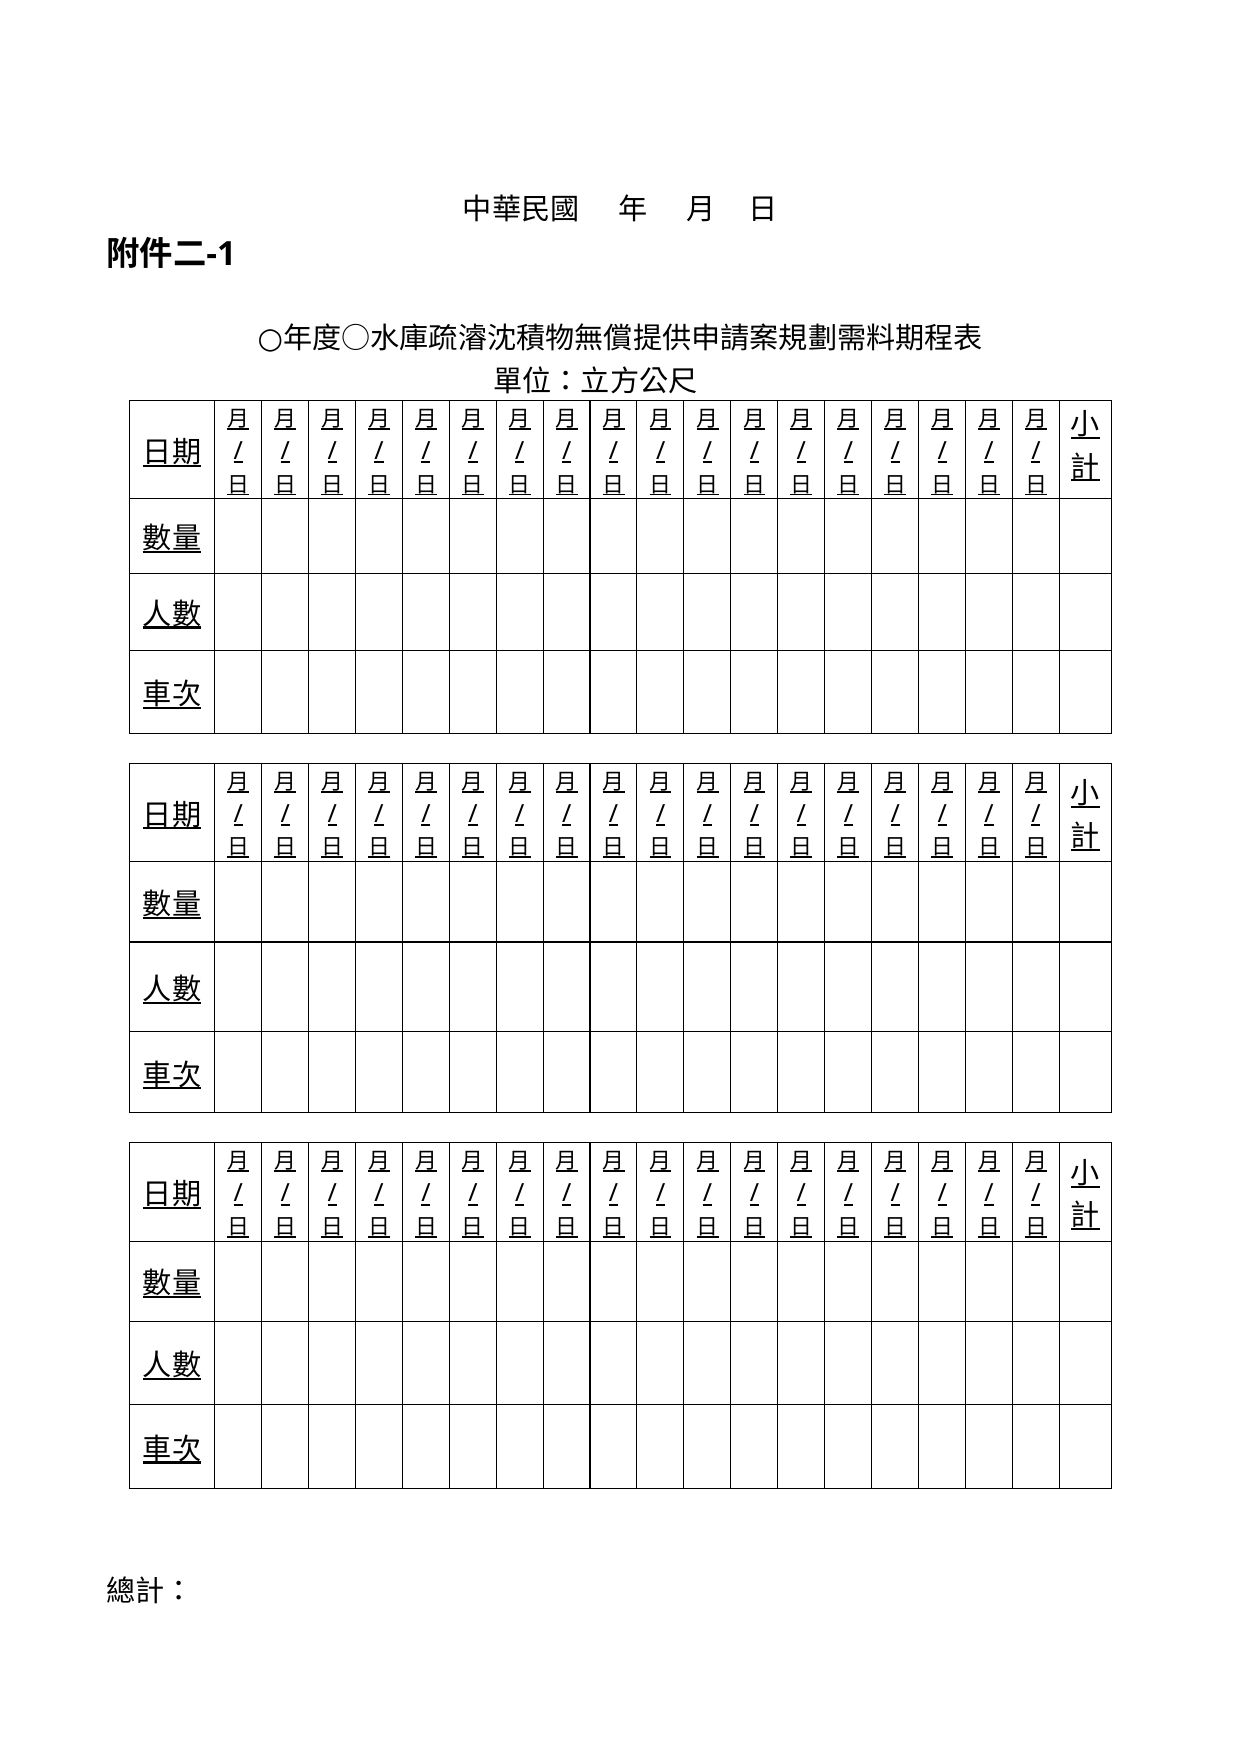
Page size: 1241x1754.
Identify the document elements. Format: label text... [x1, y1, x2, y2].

table_header 月/ 日 [591, 1143, 636, 1241]
table_header 月/ 日 [731, 764, 777, 861]
table_cell [497, 574, 543, 649]
table_cell [215, 1032, 261, 1112]
table_header 月/ 日 [591, 401, 636, 498]
table_cell [872, 1032, 918, 1112]
table_header 月/ 日 [403, 1143, 449, 1241]
table_cell [731, 1242, 777, 1321]
text 附件二-1 [106, 227, 1134, 275]
table_header 月/ 日 [356, 401, 402, 498]
table_cell [684, 1242, 730, 1321]
table_cell [825, 1322, 871, 1404]
table_cell [731, 574, 777, 649]
table_header 月/ 日 [309, 1143, 355, 1241]
table_cell [778, 862, 824, 941]
table_header 月/ 日 [544, 764, 589, 861]
table_cell [778, 574, 824, 649]
table_cell [825, 1405, 871, 1488]
table_header 月/ 日 [637, 1143, 683, 1241]
table_cell [1013, 943, 1059, 1031]
table_header 月/ 日 [591, 764, 636, 861]
table_cell [966, 499, 1012, 572]
table_cell [731, 651, 777, 733]
table_header 月/ 日 [684, 1143, 730, 1241]
table_cell [262, 651, 308, 733]
table_header 月/ 日 [262, 764, 308, 861]
table_cell [637, 1322, 683, 1404]
table_cell [684, 1032, 730, 1112]
table_cell [544, 499, 589, 572]
table_cell [637, 499, 683, 572]
table_cell [919, 862, 965, 941]
table_cell [356, 651, 402, 733]
table_cell [215, 1242, 261, 1321]
table_cell [872, 862, 918, 941]
table_cell [684, 1322, 730, 1404]
table_header 月/ 日 [450, 401, 496, 498]
text ○年度○水庫疏濬沈積物無償提供申請案規劃需料期程表 [106, 315, 1134, 357]
table_cell [637, 1242, 683, 1321]
table_cell [966, 943, 1012, 1031]
table_cell [309, 499, 355, 572]
table_header 月/ 日 [966, 1143, 1012, 1241]
table_header 小計 [1060, 764, 1111, 861]
table_header 月/ 日 [544, 1143, 589, 1241]
table_cell [1060, 1322, 1111, 1404]
table_cell [309, 943, 355, 1031]
table_header 月/ 日 [403, 764, 449, 861]
table_cell [684, 651, 730, 733]
table_header 日期 [130, 764, 214, 861]
table_cell [825, 651, 871, 733]
table_cell [1013, 1032, 1059, 1112]
table_cell [544, 574, 589, 649]
table_header 月/ 日 [497, 401, 543, 498]
table_cell [403, 651, 449, 733]
table_cell [497, 862, 543, 941]
table_cell [637, 862, 683, 941]
table_header 月/ 日 [919, 1143, 965, 1241]
table_header 月/ 日 [966, 401, 1012, 498]
table_cell [215, 943, 261, 1031]
table_cell [637, 1032, 683, 1112]
table_cell [684, 943, 730, 1031]
table_cell 車次 [130, 651, 214, 733]
table_cell [262, 1242, 308, 1321]
table_header 月/ 日 [872, 764, 918, 861]
table_cell [1060, 499, 1111, 572]
table_cell [591, 1032, 636, 1112]
table_cell [778, 651, 824, 733]
table_cell [215, 1322, 261, 1404]
table_header 月/ 日 [778, 764, 824, 861]
table_cell [1013, 499, 1059, 572]
table_header 月/ 日 [403, 401, 449, 498]
table_cell [544, 943, 589, 1031]
table_cell [825, 574, 871, 649]
table_header 月/ 日 [262, 1143, 308, 1241]
table_header 月/ 日 [919, 401, 965, 498]
table_cell [497, 943, 543, 1031]
table_cell [825, 862, 871, 941]
table_cell [309, 1405, 355, 1488]
table_cell [1013, 862, 1059, 941]
table_cell [919, 499, 965, 572]
table_cell [825, 943, 871, 1031]
table_header 月/ 日 [309, 764, 355, 861]
table_cell [544, 651, 589, 733]
table_cell [872, 943, 918, 1031]
table_cell [919, 651, 965, 733]
table_cell [497, 1032, 543, 1112]
table_header 月/ 日 [637, 401, 683, 498]
table_cell [497, 651, 543, 733]
table_cell [356, 1242, 402, 1321]
table_cell [731, 1405, 777, 1488]
table_cell [450, 862, 496, 941]
table_cell [1060, 862, 1111, 941]
table_cell [637, 651, 683, 733]
table_cell [450, 943, 496, 1031]
text 總計： [106, 1568, 1134, 1610]
table_cell [1013, 1322, 1059, 1404]
table_header 月/ 日 [215, 1143, 261, 1241]
table_cell [591, 1242, 636, 1321]
table_header 月/ 日 [1013, 401, 1059, 498]
table_header 小計 [1060, 401, 1111, 498]
table_header 月/ 日 [1013, 764, 1059, 861]
table_cell [1060, 651, 1111, 733]
table_cell [403, 1242, 449, 1321]
table_cell [309, 1032, 355, 1112]
table_cell [450, 1322, 496, 1404]
table_cell [731, 862, 777, 941]
table_cell [497, 1405, 543, 1488]
table_header 小計 [1060, 1143, 1111, 1241]
table_header 月/ 日 [684, 764, 730, 861]
table_cell [262, 1322, 308, 1404]
table_header 月/ 日 [450, 1143, 496, 1241]
table_header 月/ 日 [825, 401, 871, 498]
table_cell [215, 499, 261, 572]
table_cell [544, 1405, 589, 1488]
table_header 月/ 日 [872, 1143, 918, 1241]
table_cell [1013, 651, 1059, 733]
table_header 月/ 日 [731, 401, 777, 498]
table_cell [1060, 943, 1111, 1031]
table_cell [637, 943, 683, 1031]
table_cell [637, 574, 683, 649]
table_cell 車次 [130, 1032, 214, 1112]
table_cell [966, 574, 1012, 649]
table_cell [825, 1032, 871, 1112]
text 單位：立方公尺 [106, 357, 1084, 400]
table_cell [966, 862, 1012, 941]
table_header 月/ 日 [825, 1143, 871, 1241]
table_cell 數量 [130, 862, 214, 941]
table_cell 數量 [130, 1242, 214, 1321]
table_cell [309, 651, 355, 733]
table_header 月/ 日 [1013, 1143, 1059, 1241]
table_header 月/ 日 [544, 401, 589, 498]
table_header 月/ 日 [309, 401, 355, 498]
table_cell [919, 1032, 965, 1112]
table_cell [919, 1242, 965, 1321]
table_cell [215, 862, 261, 941]
table_cell [919, 943, 965, 1031]
table_header 月/ 日 [262, 401, 308, 498]
table_cell [262, 943, 308, 1031]
table_cell [731, 1322, 777, 1404]
table_cell [591, 499, 636, 572]
table_cell [450, 651, 496, 733]
table_cell [356, 1032, 402, 1112]
table_cell [403, 1032, 449, 1112]
table_cell [966, 1032, 1012, 1112]
table_header 月/ 日 [497, 764, 543, 861]
table_cell [872, 574, 918, 649]
table_cell [778, 1405, 824, 1488]
table_cell [966, 1405, 1012, 1488]
table_cell [215, 651, 261, 733]
table_cell [544, 1032, 589, 1112]
table_cell [403, 862, 449, 941]
table_cell [591, 862, 636, 941]
table_cell [778, 1032, 824, 1112]
table_cell [450, 574, 496, 649]
table_cell [966, 651, 1012, 733]
table_cell [778, 499, 824, 572]
table_cell [684, 574, 730, 649]
table_cell [1060, 1405, 1111, 1488]
table_cell [919, 1322, 965, 1404]
table_cell [215, 574, 261, 649]
table_cell [356, 499, 402, 572]
table_header 日期 [130, 1143, 214, 1241]
table_cell [309, 1242, 355, 1321]
table_cell [591, 943, 636, 1031]
table_cell [403, 574, 449, 649]
table_cell 數量 [130, 499, 214, 572]
table_cell [684, 862, 730, 941]
table_cell [591, 1322, 636, 1404]
table_header 月/ 日 [731, 1143, 777, 1241]
table_cell 人數 [130, 574, 214, 649]
table_cell [403, 1405, 449, 1488]
table_cell [403, 943, 449, 1031]
table_cell [262, 862, 308, 941]
table_header 月/ 日 [215, 764, 261, 861]
table_header 月/ 日 [966, 764, 1012, 861]
table_cell [731, 499, 777, 572]
table_cell [356, 862, 402, 941]
table_cell [262, 499, 308, 572]
text 中華民國 年 月 日 [106, 185, 1134, 227]
table_cell [497, 1322, 543, 1404]
table_cell [544, 1242, 589, 1321]
table_cell [1060, 1242, 1111, 1321]
table_cell [356, 1322, 402, 1404]
table_cell [919, 574, 965, 649]
table_cell [872, 1322, 918, 1404]
table_cell [403, 499, 449, 572]
table_header 日期 [130, 401, 214, 498]
table_cell [778, 1322, 824, 1404]
table_cell [356, 1405, 402, 1488]
table_cell [450, 1242, 496, 1321]
table_header 月/ 日 [215, 401, 261, 498]
table_header 月/ 日 [778, 401, 824, 498]
table_header 月/ 日 [637, 764, 683, 861]
table_cell [778, 1242, 824, 1321]
table_header 月/ 日 [356, 764, 402, 861]
table_header 月/ 日 [825, 764, 871, 861]
table_cell [262, 1032, 308, 1112]
table_header 月/ 日 [919, 764, 965, 861]
table_cell [731, 943, 777, 1031]
table_cell [497, 499, 543, 572]
table_cell [1013, 1242, 1059, 1321]
table_cell [872, 1405, 918, 1488]
table_cell [309, 1322, 355, 1404]
table_cell [1060, 1032, 1111, 1112]
table_cell [450, 1032, 496, 1112]
table_cell [591, 651, 636, 733]
table_cell 車次 [130, 1405, 214, 1488]
table_cell [591, 1405, 636, 1488]
table_cell [825, 1242, 871, 1321]
table_cell [450, 1405, 496, 1488]
table_cell 人數 [130, 943, 214, 1031]
table_header 月/ 日 [684, 401, 730, 498]
table_cell 人數 [130, 1322, 214, 1404]
table_header 月/ 日 [778, 1143, 824, 1241]
table_cell [872, 499, 918, 572]
table_cell [450, 499, 496, 572]
table_cell [544, 862, 589, 941]
table_cell [731, 1032, 777, 1112]
table_cell [309, 862, 355, 941]
table_cell [262, 574, 308, 649]
table_cell [1013, 574, 1059, 649]
table_header 月/ 日 [450, 764, 496, 861]
table_header 月/ 日 [356, 1143, 402, 1241]
table_cell [778, 943, 824, 1031]
table_cell [403, 1322, 449, 1404]
table_cell [637, 1405, 683, 1488]
table_cell [684, 1405, 730, 1488]
table_cell [966, 1322, 1012, 1404]
table_cell [966, 1242, 1012, 1321]
table_cell [872, 1242, 918, 1321]
table_header 月/ 日 [872, 401, 918, 498]
table_cell [356, 574, 402, 649]
table_cell [872, 651, 918, 733]
table_cell [262, 1405, 308, 1488]
table_cell [825, 499, 871, 572]
table_cell [356, 943, 402, 1031]
table_header 月/ 日 [497, 1143, 543, 1241]
table_cell [684, 499, 730, 572]
table_cell [591, 574, 636, 649]
table_cell [544, 1322, 589, 1404]
table_cell [309, 574, 355, 649]
table_cell [1013, 1405, 1059, 1488]
table_cell [497, 1242, 543, 1321]
table_cell [215, 1405, 261, 1488]
table_cell [1060, 574, 1111, 649]
table_cell [919, 1405, 965, 1488]
